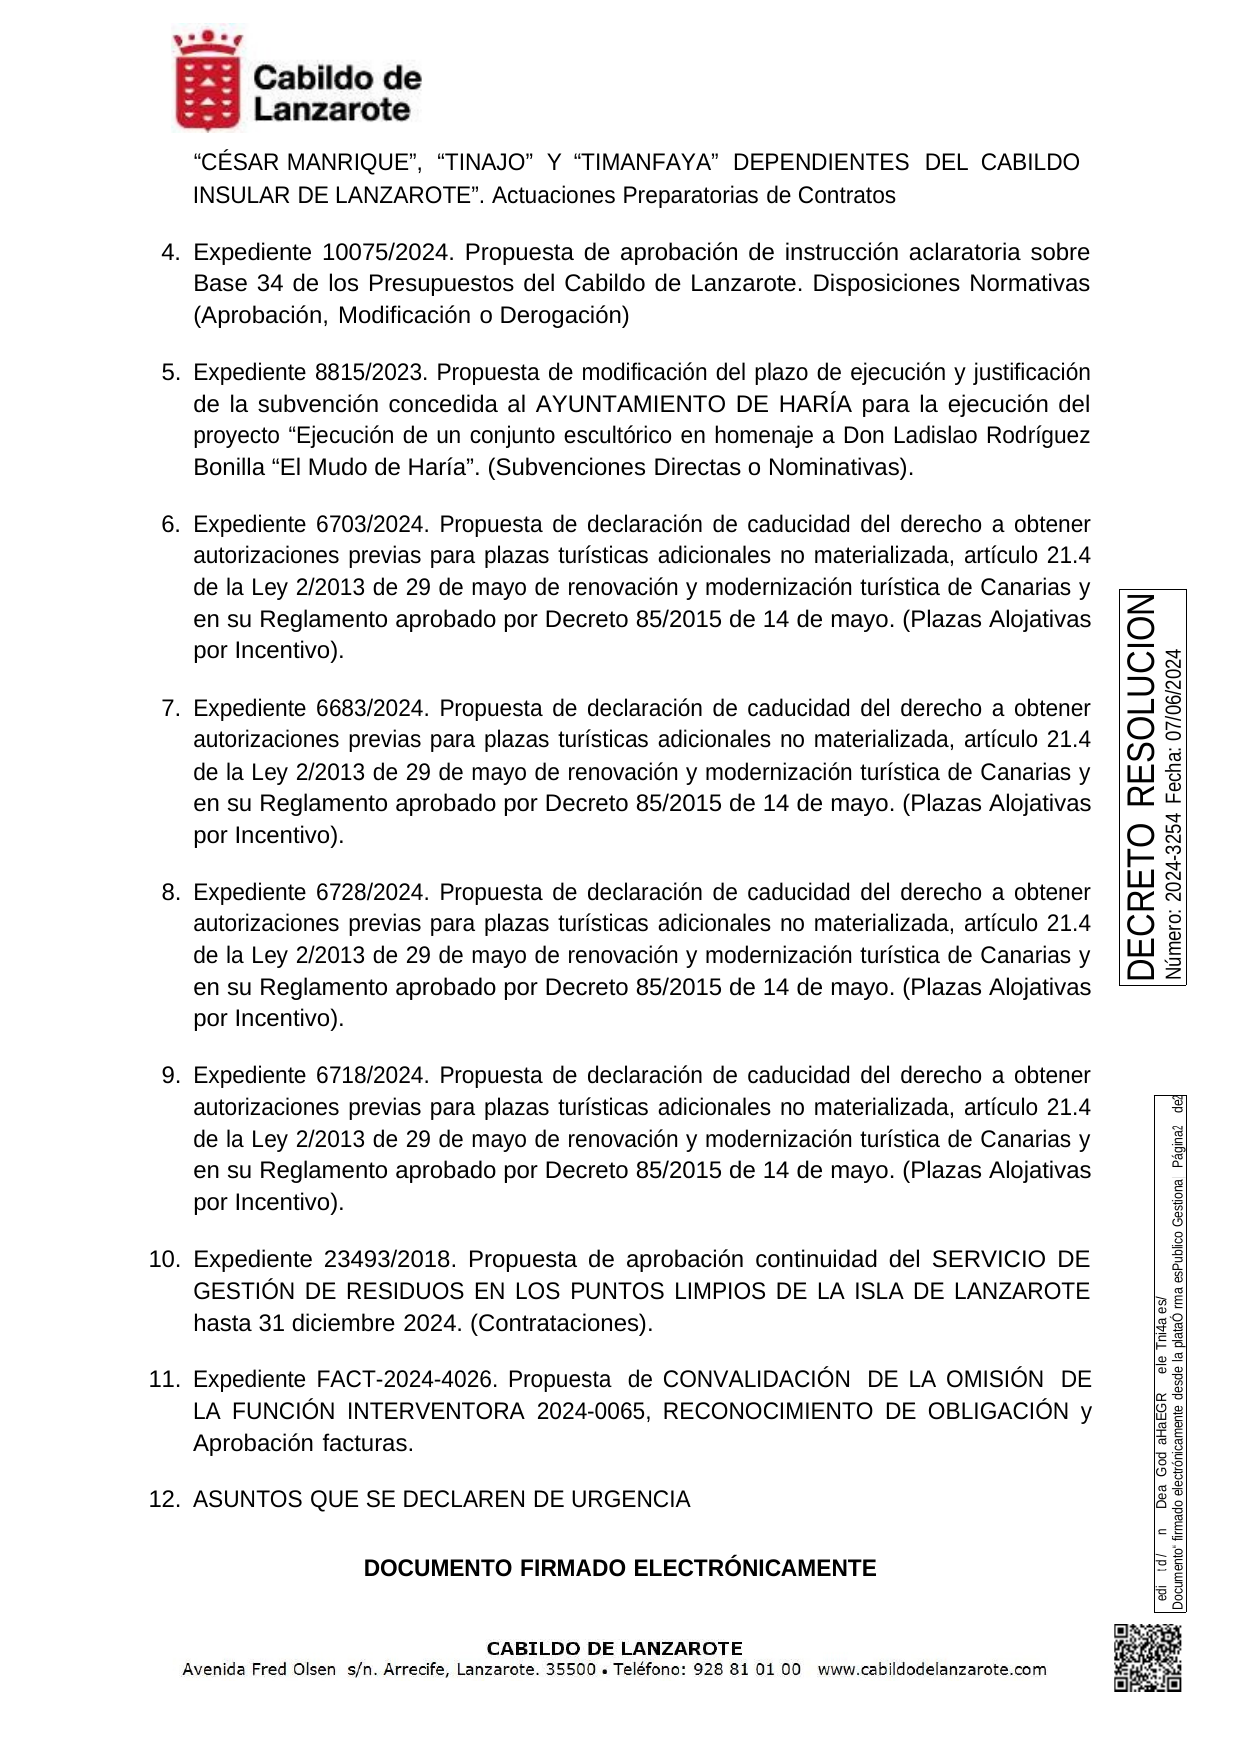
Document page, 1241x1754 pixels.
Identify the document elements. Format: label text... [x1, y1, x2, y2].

list Expediente 23493/2018. Propuesta de aprobación continuidad del SERVICIO DE GESTIÓN DE RESIDUOS EN LOS PUNTOS LIMPIOS DE LA ISLA DE LANZAROTE hasta 31 diciembre 2024. (Contrataciones). [148, 1245, 1092, 1336]
text “CÉSAR MANRIQUE”, “TINAJO” Y “TIMANFAYA” DEPENDIENTES DEL CABILDO [193, 148, 1105, 176]
list Expediente 6718/2024. Propuesta de declaración de caducidad del derecho a obtener autorizaciones previas para plazas turísticas adicionales no materializada, artículo 21.4 de la Ley 2/2013 de 29 de mayo de renovación y modernización turística de Canarias y en su Reglamento aprobado por Decreto 85/2015 de 14 de mayo. (Plazas Alojativas por Incentivo). [161, 1061, 1092, 1216]
text INSULAR DE LANZAROTE”. Actuaciones Preparatorias de Contratos [193, 181, 1105, 208]
list Expediente 6728/2024. Propuesta de declaración de caducidad del derecho a obtener autorizaciones previas para plazas turísticas adicionales no materializada, artículo 21.4 de la Ley 2/2013 de 29 de mayo de renovación y modernización turística de Canarias y en su Reglamento aprobado por Decreto 85/2015 de 14 de mayo. (Plazas Alojativas por Incentivo). [161, 878, 1092, 1032]
text edi t d / n Dea God aHaEGR ele Tni4a es/ [1155, 1105, 1168, 1612]
list Expediente FACT-2024-4026. Propuesta de CONVALIDACIÓN DE LA OMISIÓN DE LA FUNCIÓN INTERVENTORA 2024-0065, RECONOCIMIENTO DE OBLIGACIÓN y Aprobación facturas. [148, 1365, 1092, 1457]
picture [170, 23, 422, 133]
text Documento“ firmado electrónicamente desde la plataÓ rma esPublico Gestiona| Página2 de2 [1170, 1097, 1184, 1612]
subtitle DOCUMENTO FIRMADO ELECTRÓNICAMENTE [361, 1553, 879, 1581]
list Expediente 6683/2024. Propuesta de declaración de caducidad del derecho a obtener autorizaciones previas para plazas turísticas adicionales no materializada, artículo 21.4 de la Ley 2/2013 de 29 de mayo de renovación y modernización turística de Canarias y en su Reglamento aprobado por Decreto 85/2015 de 14 de mayo. (Plazas Alojativas por Incentivo). [161, 693, 1092, 849]
text DECRETO RESOLUCION [1120, 591, 1161, 985]
picture [1114, 1624, 1182, 1692]
list Expediente 10075/2024. Propuesta de aprobación de instrucción aclaratoria sobre Base 34 de los Presupuestos del Cabildo de Lanzarote. Disposiciones Normativas (Aprobación, Modificación o Derogación) [161, 238, 1092, 329]
text Número: 2024-3254 Fecha: 07/06/2024 [1162, 593, 1184, 985]
list Expediente 8815/2023. Propuesta de modificación del plazo de ejecución y justificación de la subvención concedida al AYUNTAMIENTO DE HARÍA para la ejecución del proyecto “Ejecución de un conjunto escultórico en homenaje a Don Ladislao Rodríguez Bonilla “El Mudo de Haría”. (Subvenciones Directas o Nominativas). [161, 358, 1092, 481]
list Expediente 6703/2024. Propuesta de declaración de caducidad del derecho a obtener autorizaciones previas para plazas turísticas adicionales no materializada, artículo 21.4 de la Ley 2/2013 de 29 de mayo de renovación y modernización turística de Canarias y en su Reglamento aprobado por Decreto 85/2015 de 14 de mayo. (Plazas Alojativas por Incentivo). [161, 510, 1092, 664]
picture [172, 1639, 1048, 1681]
list ASUNTOS QUE SE DECLAREN DE URGENCIA [148, 1485, 1105, 1513]
